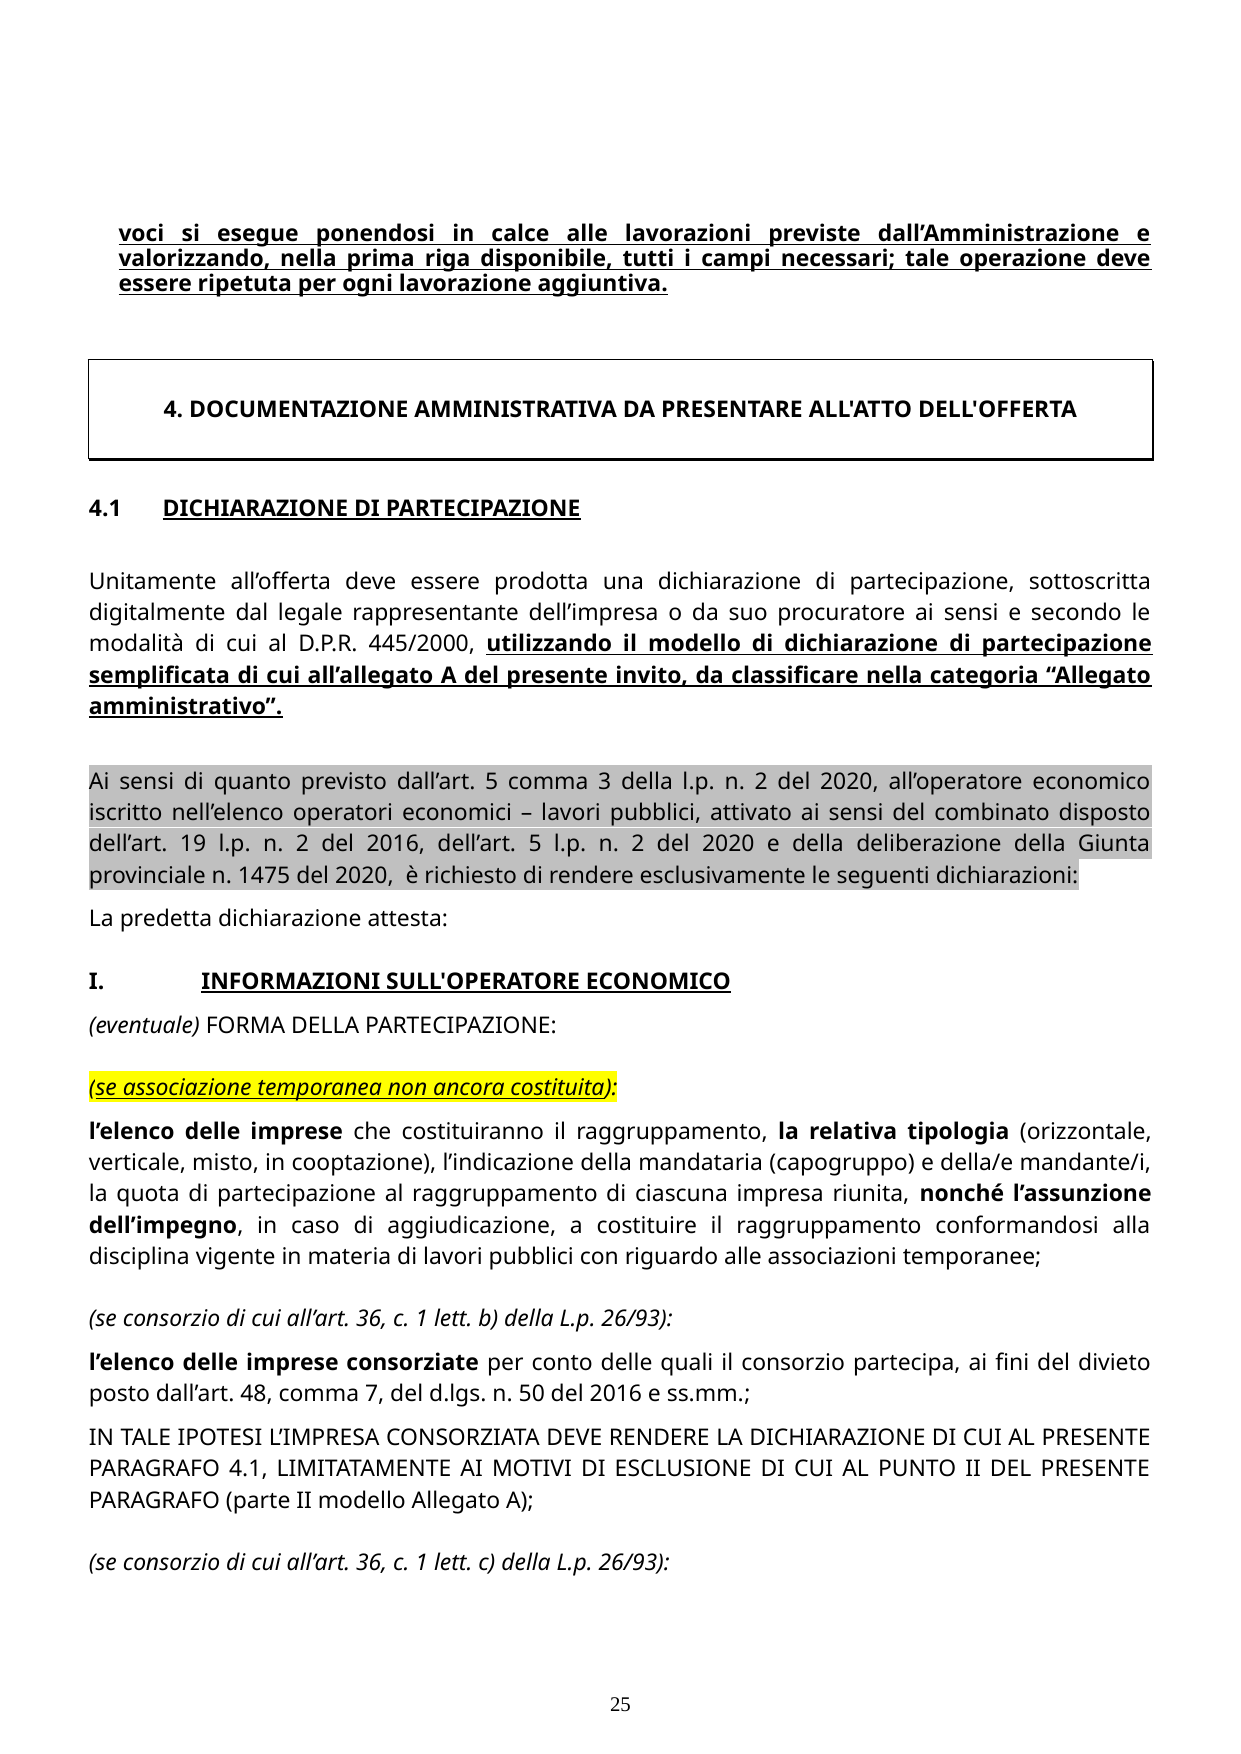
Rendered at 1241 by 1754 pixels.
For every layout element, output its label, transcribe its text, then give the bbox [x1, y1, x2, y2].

text Unitamente all’offerta deve essere prodotta una dichiarazione di partecipazione, sottoscritta digitalmente dal legale rappresentante dell’impresa o da suo procuratore ai sensi e secondo le modalità di cui al D.P.R. 445/2000, utilizzando il modello di dichiarazione di partecipazione semplificata di cui all’allegato A del presente invito, da classificare nella categoria “Allegato [89, 565, 1152, 685]
text (se consorzio di cui all’art. 36, c. 1 lett. c) della L.p. 26/93): [89, 1546, 1152, 1577]
list INFORMAZIONI SULL'OPERATORE ECONOMICO [89, 965, 1152, 996]
text amministrativo”. [89, 687, 1152, 721]
text (se consorzio di cui all’art. 36, c. 1 lett. b) della L.p. 26/93): [89, 1302, 1152, 1334]
text 4.1 DICHIARAZIONE DI PARTECIPAZIONE [89, 492, 1152, 523]
text 4. DOCUMENTAZIONE AMMINISTRATIVA DA PRESENTARE ALL'ATTO DELL'OFFERTA [89, 390, 1152, 425]
text (se associazione temporanea non ancora costituita): [89, 1071, 1152, 1102]
text Ai sensi di quanto previsto dall’art. 5 comma 3 della l.p. n. 2 del 2020, all’operatore economico iscritto nell’elenco operatori economici – lavori pubblici, attivato ai sensi del combinato disposto dell’art. 19 l.p. n. 2 del 2016, dell’art. 5 l.p. n. 2 del 2020 e della deliberazione della Giunta provinciale n. 1475 del 2020, è richiesto di rendere esclusivamente le seguenti dichiarazioni: [89, 765, 1152, 890]
text La predetta dichiarazione attesta: [89, 902, 1152, 934]
text (eventuale) FORMA DELLA PARTECIPAZIONE: [89, 1009, 1152, 1040]
text IN TALE IPOTESI L’IMPRESA CONSORZIATA DEVE RENDERE LA DICHIARAZIONE DI CUI AL PRESENTE PARAGRAFO 4.1, LIMITATAMENTE AI MOTIVI DI ESCLUSIONE DI CUI AL PUNTO II DEL PRESENTE PARAGRAFO (parte II modello Allegato A); [89, 1421, 1152, 1515]
text l’elenco delle imprese consorziate per conto delle quali il consorzio partecipa, ai fini del divieto posto dall’art. 48, comma 7, del d.lgs. n. 50 del 2016 e ss.mm.; [89, 1346, 1152, 1409]
text l’elenco delle imprese che costituiranno il raggruppamento, la relativa tipologia (orizzontale, verticale, misto, in cooptazione), l’indicazione della mandataria (capogruppo) e della/e mandante/i, la quota di partecipazione al raggruppamento di ciascuna impresa riunita, nonché l’assunzione dell’impegno, in caso di aggiudicazione, a costituire il raggruppamento conformandosi alla disciplina vigente in materia di lavori pubblici con riguardo alle associazioni temporanee; [89, 1115, 1152, 1271]
text voci si esegue ponendosi in calce alle lavorazioni previste dall’Amministrazione e valorizzando, nella prima riga disponibile, tutti i campi necessari; tale operazione deve essere ripetuta per ogni lavorazione aggiuntiva. [89, 222, 1152, 297]
